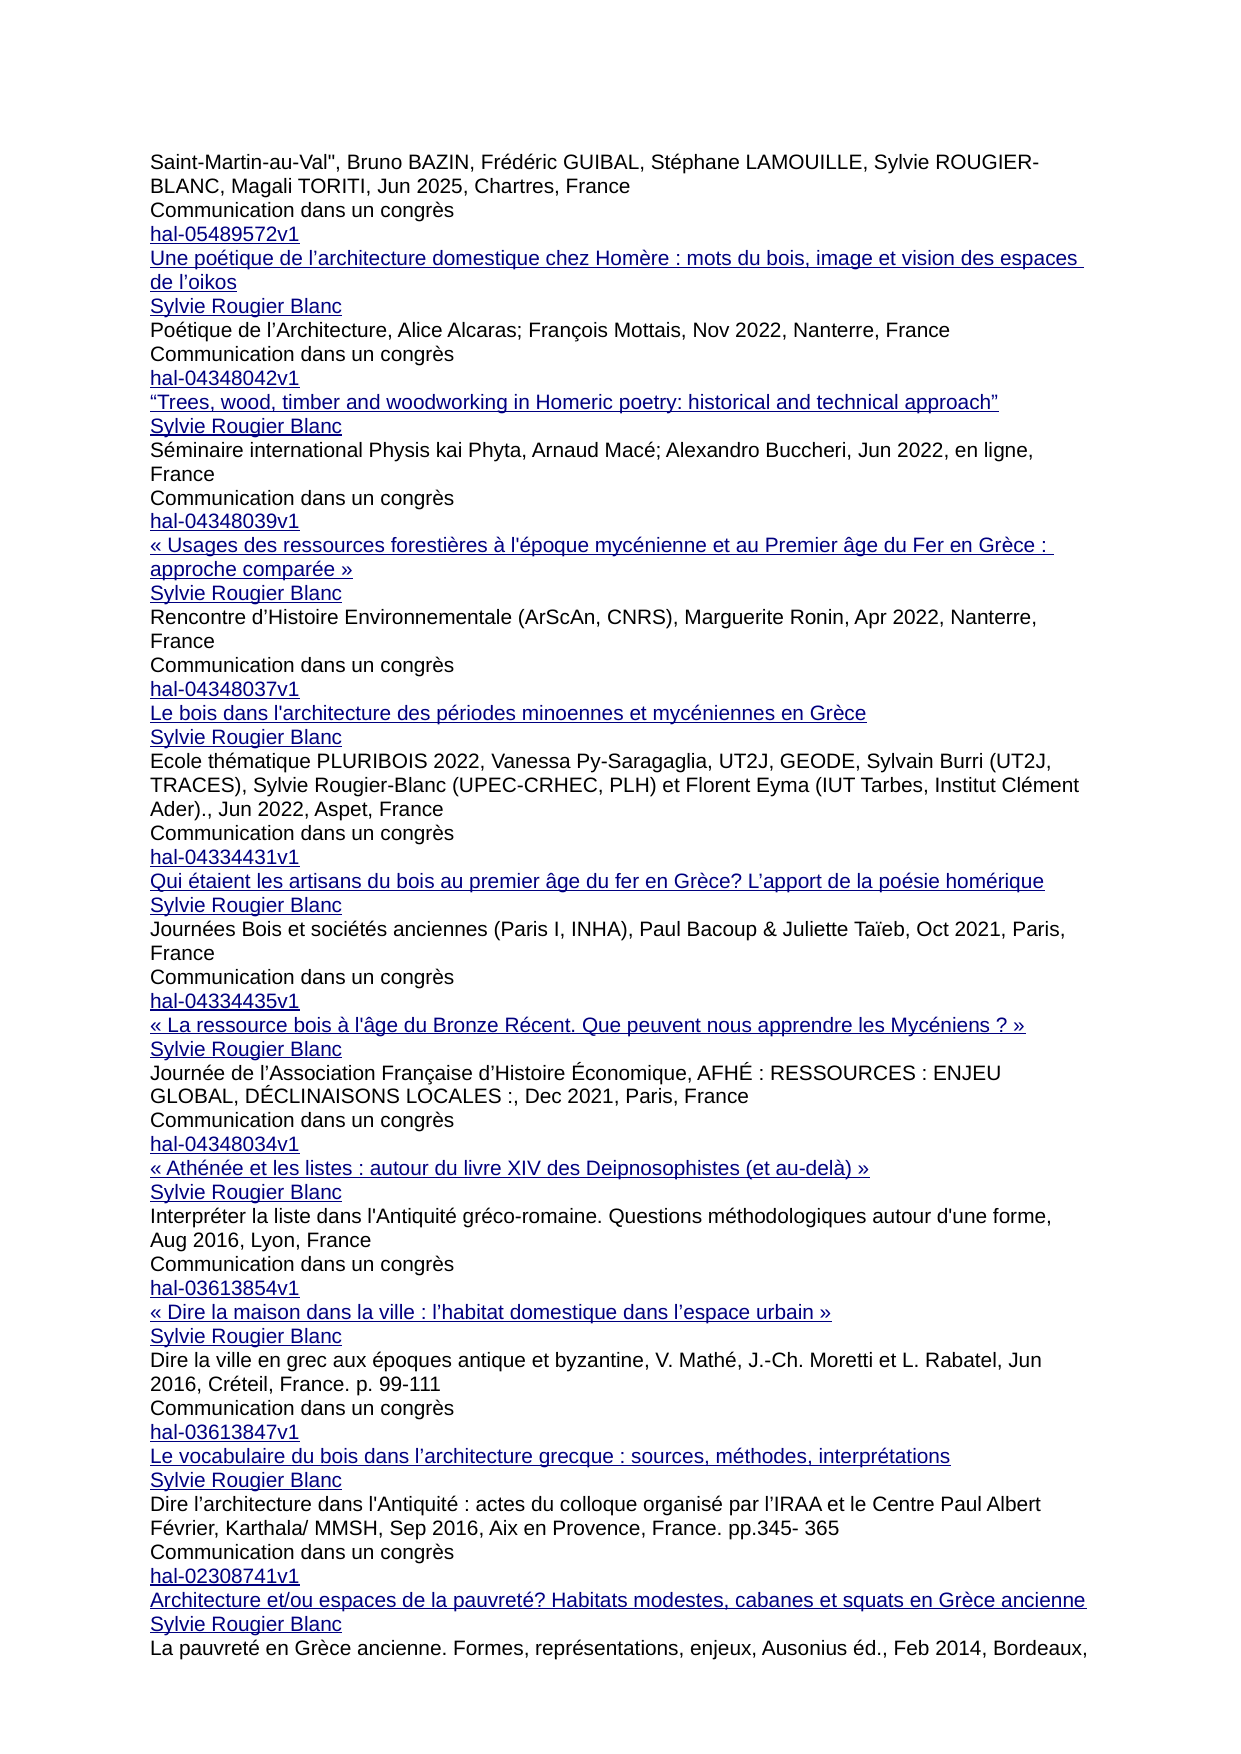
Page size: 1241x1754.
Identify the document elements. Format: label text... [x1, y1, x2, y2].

table_cell « Athénée et les listes : autour du livre XIV des Deipnosophistes (et au-delà) » Sylvie Rougier Blanc Interpréter la liste dans l'Antiquité gréco-romaine. Questions méthodologiques autour d'une forme, Aug 2016, Lyon, France Communication dans un congrès hal-03613854v1 [150, 1156, 1090, 1300]
table_cell Qui étaient les artisans du bois au premier âge du fer en Grèce? L’apport de la poésie homérique Sylvie Rougier Blanc Journées Bois et sociétés anciennes (Paris I, INHA), Paul Bacoup & Juliette Taïeb, Oct 2021, Paris, France Communication dans un congrès hal-04334435v1 [150, 869, 1090, 1012]
table_cell Le vocabulaire du bois dans l’architecture grecque : sources, méthodes, interprétations Sylvie Rougier Blanc Dire l’architecture dans l'Antiquité : actes du colloque organisé par l’IRAA et le Centre Paul Albert Février, Karthala/ MMSH, Sep 2016, Aix en Provence, France. pp.345- 365 Communication dans un congrès hal-02308741v1 [150, 1444, 1090, 1587]
table_header Saint-Martin-au-Val", Bruno BAZIN, Frédéric GUIBAL, Stéphane LAMOUILLE, Sylvie ROUGIER-BLANC, Magali TORITI, Jun 2025, Chartres, France Communication dans un congrès hal-05489572v1 [150, 150, 1090, 246]
table_cell « Usages des ressources forestières à l'époque mycénienne et au Premier âge du Fer en Grèce : approche comparée » Sylvie Rougier Blanc Rencontre d’Histoire Environnementale (ArScAn, CNRS), Marguerite Ronin, Apr 2022, Nanterre, France Communication dans un congrès hal-04348037v1 [150, 533, 1090, 701]
table_cell Une poétique de l’architecture domestique chez Homère : mots du bois, image et vision des espaces de l’oikos Sylvie Rougier Blanc Poétique de l’Architecture, Alice Alcaras; François Mottais, Nov 2022, Nanterre, France Communication dans un congrès hal-04348042v1 [150, 246, 1090, 389]
table_cell « La ressource bois à l'âge du Bronze Récent. Que peuvent nous apprendre les Mycéniens ? » Sylvie Rougier Blanc Journée de l’Association Française d’Histoire Économique, AFHÉ : RESSOURCES : ENJEU GLOBAL, DÉCLINAISONS LOCALES :, Dec 2021, Paris, France Communication dans un congrès hal-04348034v1 [150, 1013, 1090, 1156]
table_cell « Dire la maison dans la ville : l’habitat domestique dans l’espace urbain » Sylvie Rougier Blanc Dire la ville en grec aux époques antique et byzantine, V. Mathé, J.-Ch. Moretti et L. Rabatel, Jun 2016, Créteil, France. p. 99-111 Communication dans un congrès hal-03613847v1 [150, 1300, 1090, 1444]
table_cell “Trees, wood, timber and woodworking in Homeric poetry: historical and technical approach” Sylvie Rougier Blanc Séminaire international Physis kai Phyta, Arnaud Macé; Alexandro Buccheri, Jun 2022, en ligne, France Communication dans un congrès hal-04348039v1 [150, 390, 1090, 533]
table_cell Architecture et/ou espaces de la pauvreté? Habitats modestes, cabanes et squats en Grèce ancienne Sylvie Rougier Blanc La pauvreté en Grèce ancienne. Formes, représentations, enjeux, Ausonius éd., Feb 2014, Bordeaux, [150, 1588, 1090, 1659]
table_cell Le bois dans l'architecture des périodes minoennes et mycéniennes en Grèce Sylvie Rougier Blanc Ecole thématique PLURIBOIS 2022, Vanessa Py-Saragaglia, UT2J, GEODE, Sylvain Burri (UT2J, TRACES), Sylvie Rougier-Blanc (UPEC-CRHEC, PLH) et Florent Eyma (IUT Tarbes, Institut Clément Ader)., Jun 2022, Aspet, France Communication dans un congrès hal-04334431v1 [150, 701, 1090, 869]
